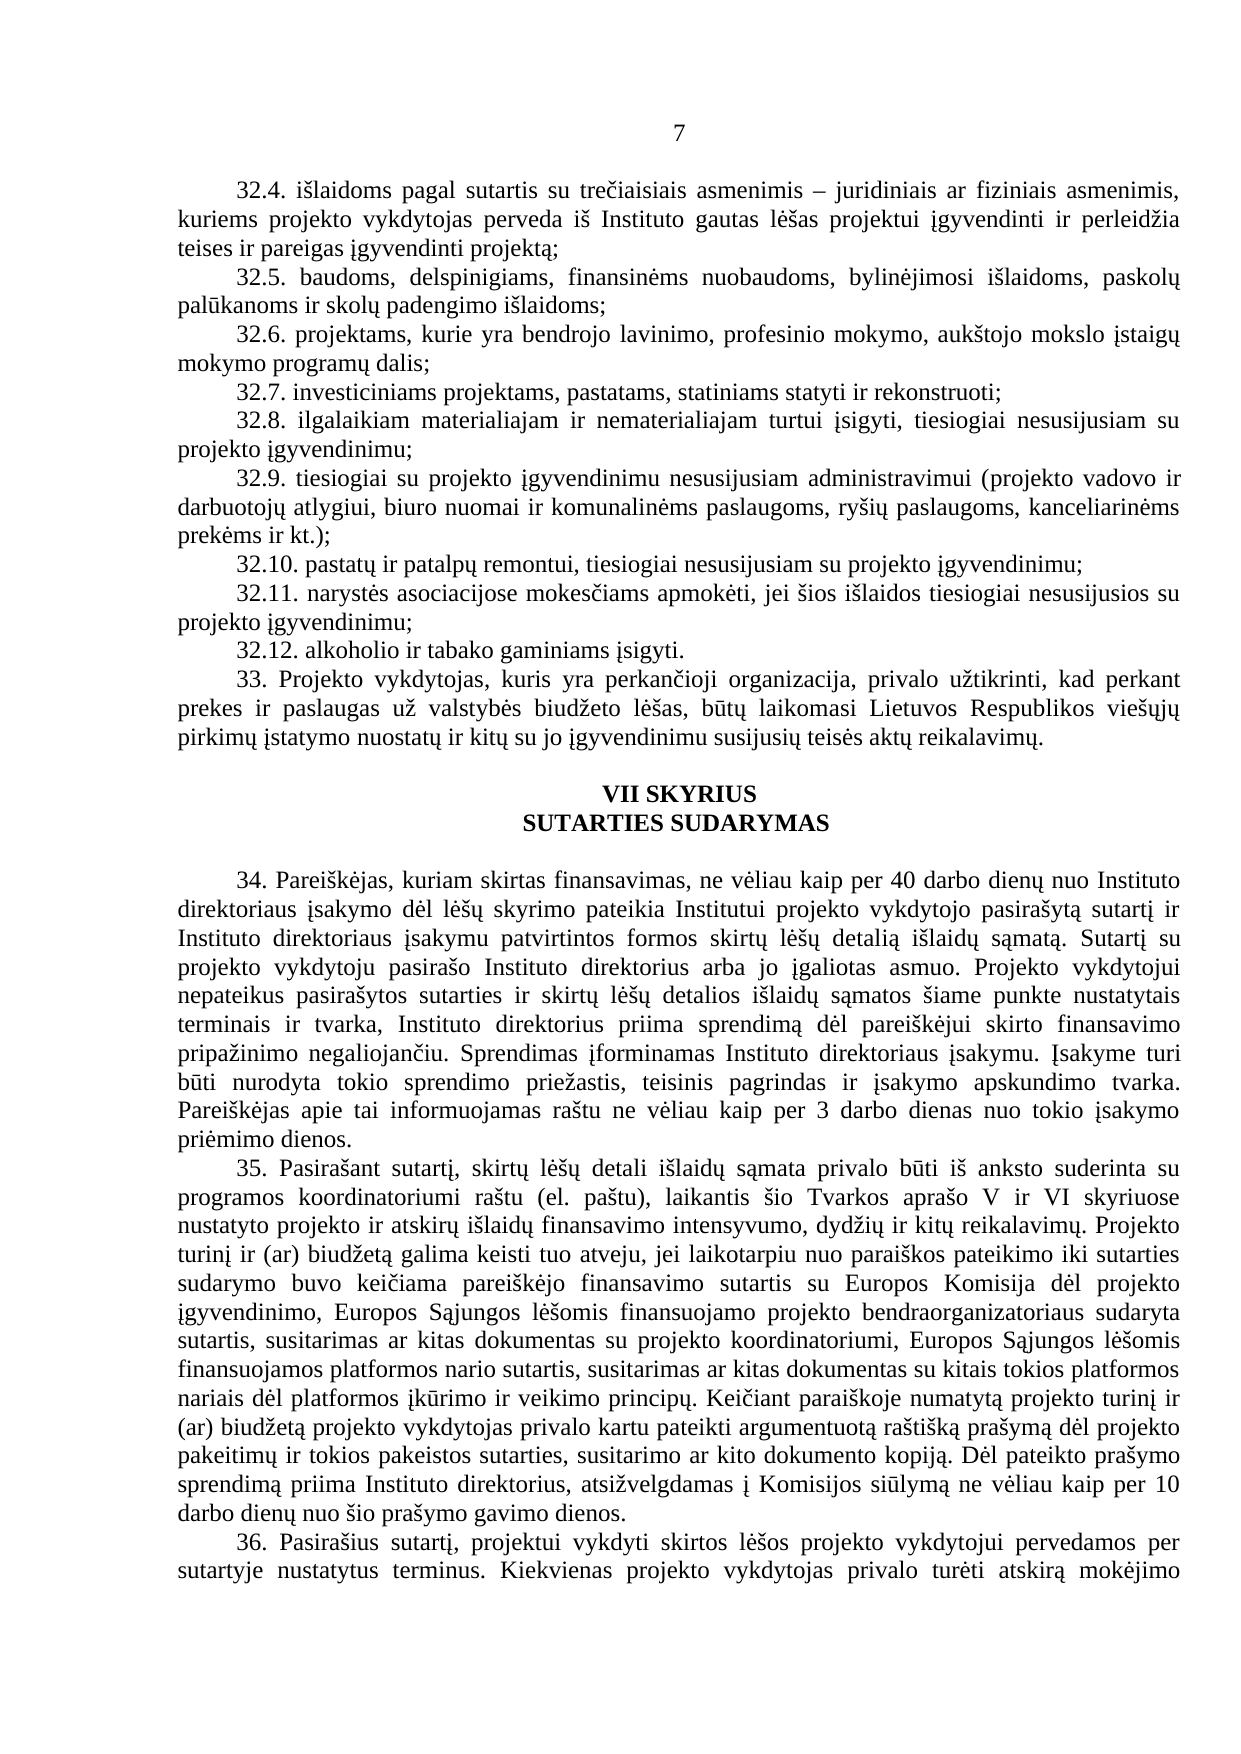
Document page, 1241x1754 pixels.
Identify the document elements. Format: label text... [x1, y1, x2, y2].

text 35. Pasirašant sutartį, skirtų lėšų detali išlaidų sąmata privalo būti iš anksto suderinta su programos koordinatoriumi raštu (el. paštu), laikantis šio Tvarkos aprašo V ir VI skyriuose nustatyto projekto ir atskirų išlaidų finansavimo intensyvumo, dydžių ir kitų reikalavimų. Projekto turinį ir (ar) biudžetą galima keisti tuo atveju, jei laikotarpiu nuo paraiškos pateikimo iki sutarties sudarymo buvo keičiama pareiškėjo finansavimo sutartis su Europos Komisija dėl projekto įgyvendinimo, Europos Sąjungos lėšomis finansuojamo projekto bendraorganizatoriaus sudaryta sutartis, susitarimas ar kitas dokumentas su projekto koordinatoriumi, Europos Sąjungos lėšomis finansuojamos platformos nario sutartis, susitarimas ar kitas dokumentas su kitais tokios platformos nariais dėl platformos įkūrimo ir veikimo principų. Keičiant paraiškoje numatytą projekto turinį ir (ar) biudžetą projekto vykdytojas privalo kartu pateikti argumentuotą raštišką prašymą dėl projekto pakeitimų ir tokios pakeistos sutarties, susitarimo ar kito dokumento kopiją. Dėl pateikto prašymo sprendimą priima Instituto direktorius, atsižvelgdamas į Komisijos siūlymą ne vėliau kaip per 10 darbo dienų nuo šio prašymo gavimo dienos. [177, 1153, 1181, 1527]
text 32.8. ilgalaikiam materialiajam ir nematerialiajam turtui įsigyti, tiesiogiai nesusijusiam su projekto įgyvendinimu; [177, 406, 1181, 463]
text SUTARTIES SUDARYMAS [177, 808, 1181, 837]
text 32.11. narystės asociacijose mokesčiams apmokėti, jei šios išlaidos tiesiogiai nesusijusios su projekto įgyvendinimu; [177, 578, 1181, 636]
text 32.7. investiciniams projektams, pastatams, statiniams statyti ir rekonstruoti; [177, 377, 1181, 406]
text 32.10. pastatų ir patalpų remontui, tiesiogiai nesusijusiam su projekto įgyvendinimu; [177, 549, 1181, 578]
text 32.6. projektams, kurie yra bendrojo lavinimo, profesinio mokymo, aukštojo mokslo įstaigų mokymo programų dalis; [177, 319, 1181, 377]
text 32.5. baudoms, delspinigiams, finansinėms nuobaudoms, bylinėjimosi išlaidoms, paskolų palūkanoms ir skolų padengimo išlaidoms; [177, 262, 1181, 319]
text 34. Pareiškėjas, kuriam skirtas finansavimas, ne vėliau kaip per 40 darbo dienų nuo Instituto direktoriaus įsakymo dėl lėšų skyrimo pateikia Institutui projekto vykdytojo pasirašytą sutartį ir Instituto direktoriaus įsakymu patvirtintos formos skirtų lėšų detalią išlaidų sąmatą. Sutartį su projekto vykdytoju pasirašo Instituto direktorius arba jo įgaliotas asmuo. Projekto vykdytojui nepateikus pasirašytos sutarties ir skirtų lėšų detalios išlaidų sąmatos šiame punkte nustatytais terminais ir tvarka, Instituto direktorius priima sprendimą dėl pareiškėjui skirto finansavimo pripažinimo negaliojančiu. Sprendimas įforminamas Instituto direktoriaus įsakymu. Įsakyme turi būti nurodyta tokio sprendimo priežastis, teisinis pagrindas ir įsakymo apskundimo tvarka. Pareiškėjas apie tai informuojamas raštu ne vėliau kaip per 3 darbo dienas nuo tokio įsakymo priėmimo dienos. [177, 866, 1181, 1153]
text 36. Pasirašius sutartį, projektui vykdyti skirtos lėšos projekto vykdytojui pervedamos per sutartyje nustatytus terminus. Kiekvienas projekto vykdytojas privalo turėti atskirą mokėjimo [177, 1527, 1181, 1584]
text 32.9. tiesiogiai su projekto įgyvendinimu nesusijusiam administravimui (projekto vadovo ir darbuotojų atlygiui, biuro nuomai ir komunalinėms paslaugoms, ryšių paslaugoms, kanceliarinėms prekėms ir kt.); [177, 463, 1181, 549]
text 32.4. išlaidoms pagal sutartis su trečiaisiais asmenimis – juridiniais ar fiziniais asmenimis, kuriems projekto vykdytojas perveda iš Instituto gautas lėšas projektui įgyvendinti ir perleidžia teises ir pareigas įgyvendinti projektą; [177, 176, 1181, 262]
text 32.12. alkoholio ir tabako gaminiams įsigyti. [177, 636, 1181, 664]
text VII SKYRIUS [177, 779, 1181, 808]
text 33. Projekto vykdytojas, kuris yra perkančioji organizacija, privalo užtikrinti, kad perkant prekes ir paslaugas už valstybės biudžeto lėšas, būtų laikomasi Lietuvos Respublikos viešųjų pirkimų įstatymo nuostatų ir kitų su jo įgyvendinimu susijusių teisės aktų reikalavimų. [177, 664, 1181, 751]
